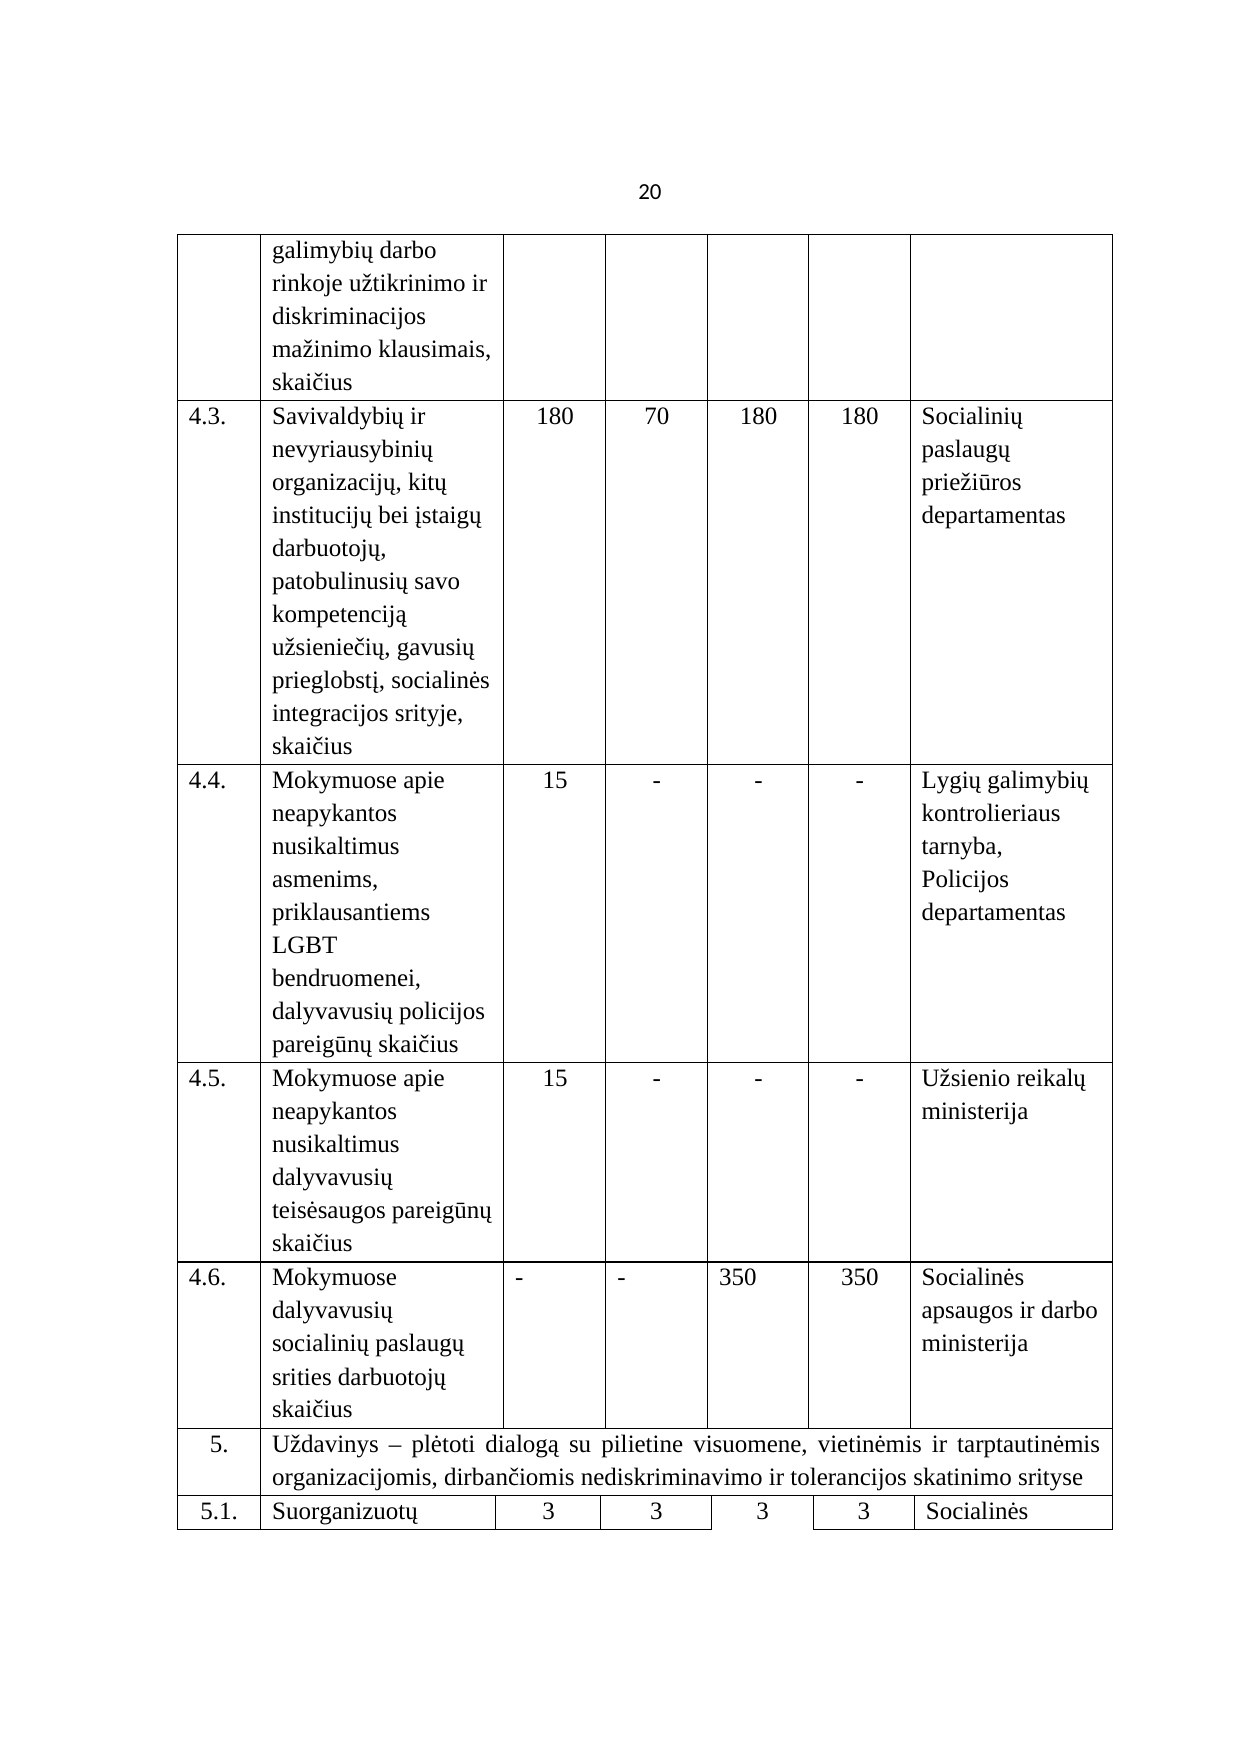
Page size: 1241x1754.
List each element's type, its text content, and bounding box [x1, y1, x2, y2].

table_cell [911, 235, 1112, 400]
table_cell 5.1. [178, 1496, 260, 1529]
table_cell 4.4. [178, 765, 260, 1062]
table_cell Socialinės [915, 1496, 1112, 1529]
table_cell Socialinės apsaugos ir darbo ministerija [911, 1263, 1112, 1428]
table_cell [708, 235, 808, 400]
table_cell - [809, 765, 910, 1062]
table_cell Uždavinys – plėtoti dialogą su pilietine visuomene, vietinėmis ir tarptautinėmis organizacijomis, dirbančiomis nediskriminavimo ir tolerancijos skatinimo srityse [261, 1429, 1112, 1495]
table_cell Mokymuose dalyvavusių socialinių paslaugų srities darbuotojų skaičius [261, 1263, 503, 1428]
table_cell - [606, 765, 707, 1062]
table_cell - [606, 1063, 707, 1261]
table_cell - [708, 765, 808, 1062]
table_cell 4.5. [178, 1063, 260, 1261]
table_cell 3 [712, 1496, 813, 1529]
table_cell 5. [178, 1429, 260, 1495]
table_cell [606, 235, 707, 400]
table_cell - [708, 1063, 808, 1261]
table_cell - [504, 1263, 605, 1428]
table_cell [809, 235, 910, 400]
table_cell 180 [809, 401, 910, 764]
table_cell Suorganizuotų [261, 1496, 495, 1529]
table_cell 4.3. [178, 401, 260, 764]
table_cell 350 [809, 1263, 910, 1428]
table_cell 180 [708, 401, 808, 764]
table_cell 3 [814, 1496, 914, 1529]
table_cell 3 [496, 1496, 600, 1529]
table_cell Mokymuose apie neapykantos nusikaltimus dalyvavusių teisėsaugos pareigūnų skaičius [261, 1063, 503, 1261]
table_cell Lygių galimybių kontrolieriaus tarnyba, Policijos departamentas [911, 765, 1112, 1062]
table_cell 3 [601, 1496, 711, 1529]
table_cell 4.6. [178, 1263, 260, 1428]
table_cell [504, 235, 605, 400]
table_cell Savivaldybių ir nevyriausybinių organizacijų, kitų institucijų bei įstaigų darbuotojų, patobulinusių savo kompetenciją užsieniečių, gavusių prieglobstį, socialinės integracijos srityje, skaičius [261, 401, 503, 764]
table_cell 15 [504, 1063, 605, 1261]
table_cell Užsienio reikalų ministerija [911, 1063, 1112, 1261]
table_cell - [809, 1063, 910, 1261]
table_cell Socialinių paslaugų priežiūros departamentas [911, 401, 1112, 764]
table_cell 350 [708, 1263, 808, 1428]
table_cell Mokymuose apie neapykantos nusikaltimus asmenims, priklausantiems LGBT bendruomenei, dalyvavusių policijos pareigūnų skaičius [261, 765, 503, 1062]
table_cell [178, 235, 260, 400]
table_cell 180 [504, 401, 605, 764]
table_cell - [606, 1263, 707, 1428]
table_cell 15 [504, 765, 605, 1062]
table_cell 70 [606, 401, 707, 764]
table_cell galimybių darbo rinkoje užtikrinimo ir diskriminacijos mažinimo klausimais, skaičius [261, 235, 503, 400]
